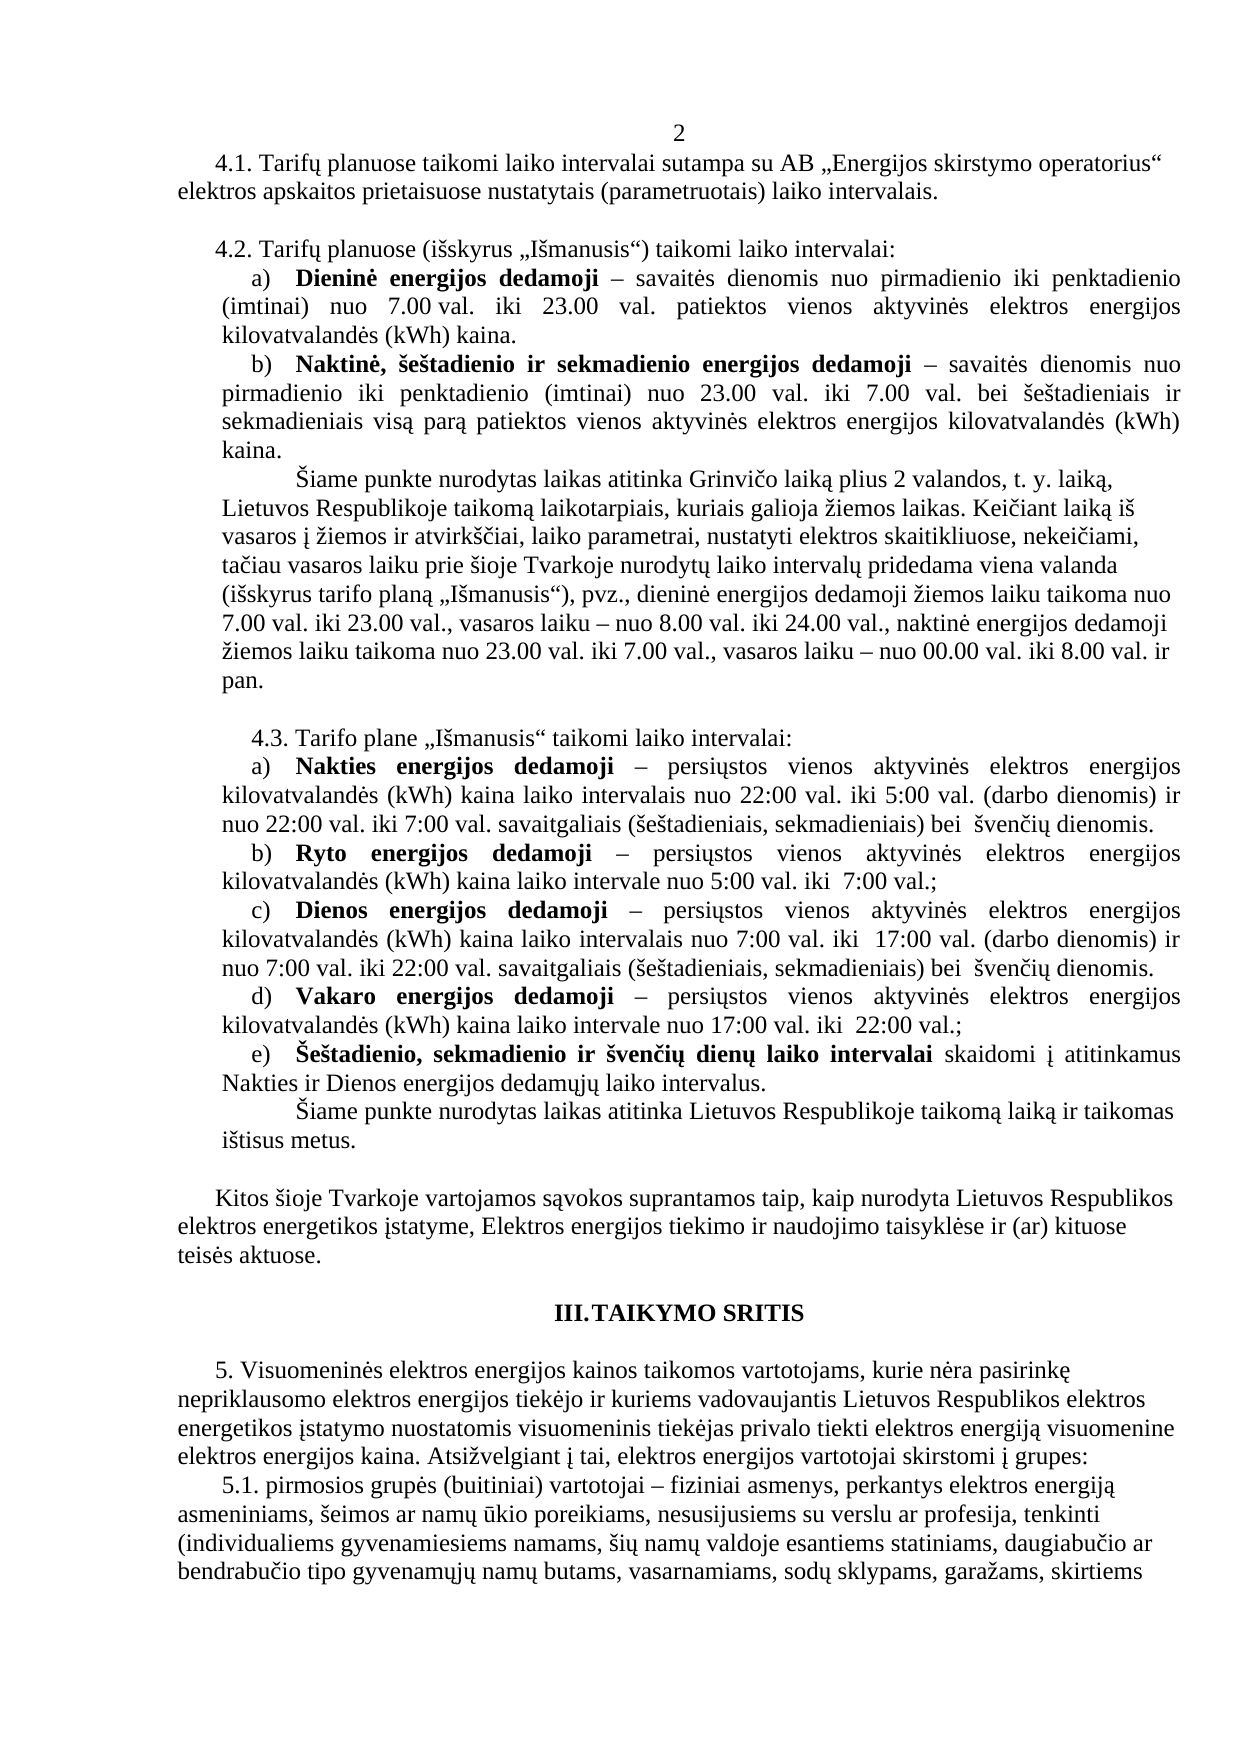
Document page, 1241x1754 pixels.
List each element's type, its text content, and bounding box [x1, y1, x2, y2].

text a) Dieninė energijos dedamoji – savaitės dienomis nuo pirmadienio iki penktadienio (imtinai) nuo 7.00 val. iki 23.00 val. patiektos vienos aktyvinės elektros energijos kilovatvalandės (kWh) kaina. [222, 263, 1181, 349]
text 4.2. Tarifų planuose (išskyrus „Išmanusis“) taikomi laiko intervalai: [177, 234, 1181, 263]
text 5.1. pirmosios grupės (buitiniai) vartotojai – fiziniai asmenys, perkantys elektros energiją asmeniniams, šeimos ar namų ūkio poreikiams, nesusijusiems su verslu ar profesija, tenkinti (individualiems gyvenamiesiems namams, šių namų valdoje esantiems statiniams, daugiabučio ar bendrabučio tipo gyvenamųjų namų butams, vasarnamiams, sodų sklypams, garažams, skirtiems [177, 1470, 1181, 1585]
text 4.1. Tarifų planuose taikomi laiko intervalai sutampa su AB „Energijos skirstymo operatorius“ elektros apskaitos prietaisuose nustatytais (parametruotais) laiko intervalais. [177, 148, 1181, 205]
text d) Vakaro energijos dedamoji – persiųstos vienos aktyvinės elektros energijos kilovatvalandės (kWh) kaina laiko intervale nuo 17:00 val. iki 22:00 val.; [222, 981, 1181, 1039]
text 5. Visuomeninės elektros energijos kainos taikomos vartotojams, kurie nėra pasirinkę nepriklausomo elektros energijos tiekėjo ir kuriems vadovaujantis Lietuvos Respublikos elektros energetikos įstatymo nuostatomis visuomeninis tiekėjas privalo tiekti elektros energiją visuomenine elektros energijos kaina. Atsižvelgiant į tai, elektros energijos vartotojai skirstomi į grupes: [177, 1355, 1181, 1470]
text III. TAIKYMO SRITIS [177, 1298, 1181, 1326]
text e) Šeštadienio, sekmadienio ir švenčių dienų laiko intervalai skaidomi į atitinkamus Nakties ir Dienos energijos dedamųjų laiko intervalus. [222, 1039, 1181, 1096]
text Šiame punkte nurodytas laikas atitinka Lietuvos Respublikoje taikomą laiką ir taikomas ištisus metus. [222, 1096, 1181, 1154]
text b) Ryto energijos dedamoji – persiųstos vienos aktyvinės elektros energijos kilovatvalandės (kWh) kaina laiko intervale nuo 5:00 val. iki 7:00 val.; [222, 838, 1181, 895]
text c) Dienos energijos dedamoji – persiųstos vienos aktyvinės elektros energijos kilovatvalandės (kWh) kaina laiko intervalais nuo 7:00 val. iki 17:00 val. (darbo dienomis) ir nuo 7:00 val. iki 22:00 val. savaitgaliais (šeštadieniais, sekmadieniais) bei švenčių dienomis. [222, 895, 1181, 981]
text b) Naktinė, šeštadienio ir sekmadienio energijos dedamoji – savaitės dienomis nuo pirmadienio iki penktadienio (imtinai) nuo 23.00 val. iki 7.00 val. bei šeštadieniais ir sekmadieniais visą parą patiektos vienos aktyvinės elektros energijos kilovatvalandės (kWh) kaina. [222, 349, 1181, 464]
text Kitos šioje Tvarkoje vartojamos sąvokos suprantamos taip, kaip nurodyta Lietuvos Respublikos elektros energetikos įstatyme, Elektros energijos tiekimo ir naudojimo taisyklėse ir (ar) kituose teisės aktuose. [177, 1183, 1181, 1269]
text 4.3. Tarifo plane „Išmanusis“ taikomi laiko intervalai: [222, 723, 1181, 751]
text Šiame punkte nurodytas laikas atitinka Grinvičo laiką plius 2 valandos, t. y. laiką, Lietuvos Respublikoje taikomą laikotarpiais, kuriais galioja žiemos laikas. Keičiant laiką iš vasaros į žiemos ir atvirkščiai, laiko parametrai, nustatyti elektros skaitikliuose, nekeičiami, tačiau vasaros laiku prie šioje Tvarkoje nurodytų laiko intervalų pridedama viena valanda (išskyrus tarifo planą „Išmanusis“), pvz., dieninė energijos dedamoji žiemos laiku taikoma nuo 7.00 val. iki 23.00 val., vasaros laiku – nuo 8.00 val. iki 24.00 val., naktinė energijos dedamoji žiemos laiku taikoma nuo 23.00 val. iki 7.00 val., vasaros laiku – nuo 00.00 val. iki 8.00 val. ir pan. [222, 464, 1181, 694]
text a) Nakties energijos dedamoji – persiųstos vienos aktyvinės elektros energijos kilovatvalandės (kWh) kaina laiko intervalais nuo 22:00 val. iki 5:00 val. (darbo dienomis) ir nuo 22:00 val. iki 7:00 val. savaitgaliais (šeštadieniais, sekmadieniais) bei švenčių dienomis. [222, 751, 1181, 838]
